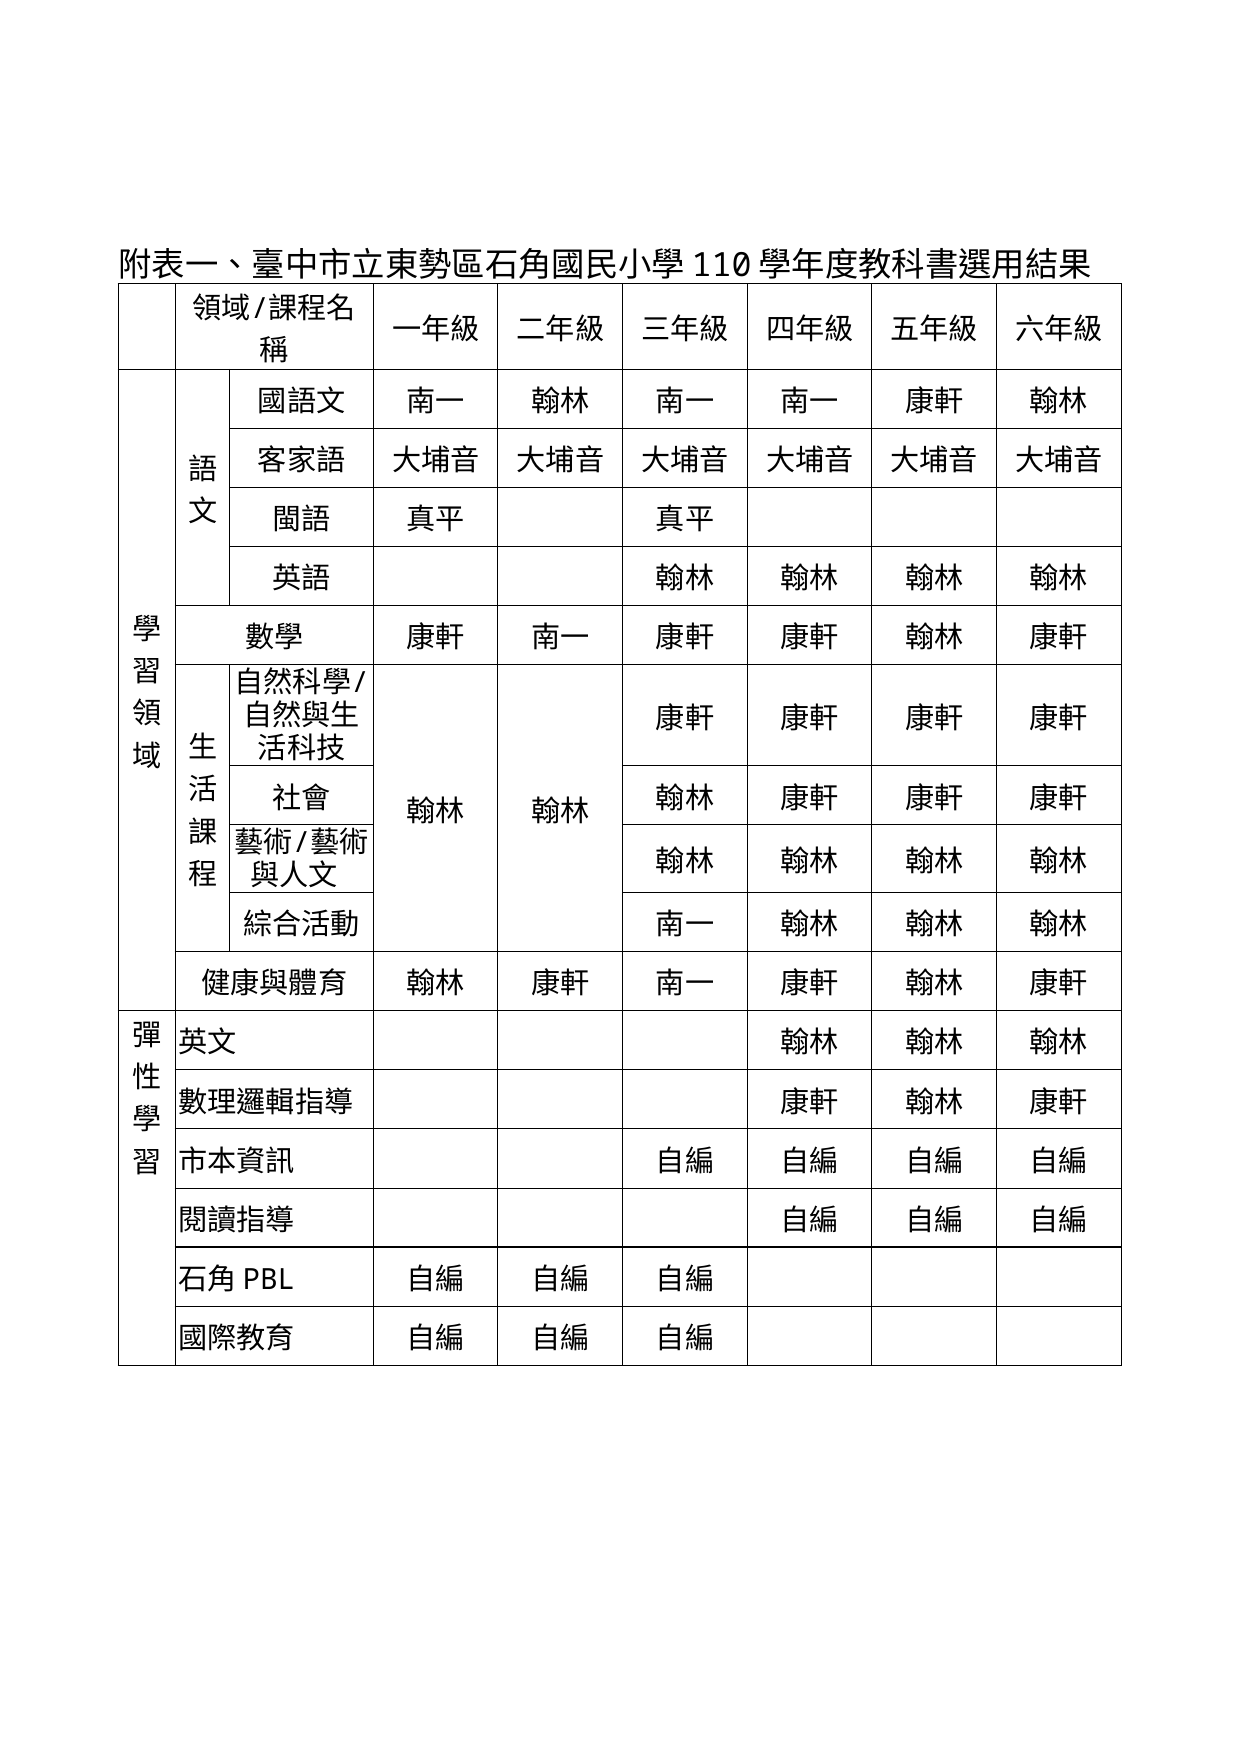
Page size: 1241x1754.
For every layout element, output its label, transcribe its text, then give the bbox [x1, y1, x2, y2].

table_cell 健康與體育 [176, 952, 373, 1010]
table_cell 康軒 [997, 665, 1121, 765]
table_cell 藝術/藝術與人文 [230, 825, 373, 892]
table_cell 綜合活動 [230, 893, 373, 951]
table_header 三年級 [623, 284, 747, 369]
table_cell 康軒 [997, 766, 1121, 824]
table_cell 自編 [997, 1129, 1121, 1187]
table_cell 國語文 [230, 370, 373, 428]
table_cell 大埔音 [623, 429, 747, 487]
table_cell 翰林 [872, 893, 996, 951]
table_cell 康軒 [748, 606, 871, 664]
table_cell [374, 1189, 497, 1246]
table_cell 翰林 [498, 370, 622, 428]
table_cell 真平 [623, 488, 747, 546]
table_cell 翰林 [748, 825, 871, 892]
table_cell 康軒 [748, 1070, 871, 1128]
table_cell 南一 [623, 370, 747, 428]
table_cell [498, 1070, 622, 1128]
table_cell 翰林 [872, 1070, 996, 1128]
table_cell [623, 1189, 747, 1246]
table_cell 真平 [374, 488, 497, 546]
table_cell 自編 [748, 1129, 871, 1187]
table_cell 翰林 [997, 893, 1121, 951]
table_cell 自編 [872, 1129, 996, 1187]
table_cell 客家語 [230, 429, 373, 487]
table_cell 自編 [623, 1129, 747, 1187]
table_cell 南一 [498, 606, 622, 664]
table_cell 翰林 [623, 547, 747, 605]
table_cell 翰林 [872, 825, 996, 892]
table_cell 康軒 [623, 665, 747, 765]
table_header [119, 284, 175, 369]
table_cell 數理邏輯指導 [176, 1070, 373, 1128]
table_cell [374, 1011, 497, 1069]
table_cell 社會 [230, 766, 373, 824]
table_cell 大埔音 [997, 429, 1121, 487]
table_cell 自編 [374, 1248, 497, 1306]
table_cell [498, 488, 622, 546]
table_cell [374, 1129, 497, 1187]
table_cell [872, 1307, 996, 1364]
table_cell 康軒 [498, 952, 622, 1010]
table_cell 康軒 [374, 606, 497, 664]
table_cell 康軒 [872, 766, 996, 824]
table_cell 大埔音 [748, 429, 871, 487]
table_cell 康軒 [997, 1070, 1121, 1128]
table_cell 數學 [176, 606, 373, 664]
table_header 二年級 [498, 284, 622, 369]
table_cell 閱讀指導 [176, 1189, 373, 1246]
table_cell [748, 1248, 871, 1306]
table_cell 自編 [872, 1189, 996, 1246]
table_header 六年級 [997, 284, 1121, 369]
table_cell 生 活 課 程 [176, 665, 229, 951]
text 附表一、臺中市立東勢區石角國民小學110學年度教科書選用結果 [118, 221, 1122, 283]
table_cell [997, 1307, 1121, 1364]
table_cell [374, 1070, 497, 1128]
table_cell 翰林 [872, 1011, 996, 1069]
table_cell 康軒 [623, 606, 747, 664]
table_cell 石角PBL [176, 1248, 373, 1306]
table_cell [623, 1011, 747, 1069]
table_cell [498, 547, 622, 605]
table_cell 自編 [997, 1189, 1121, 1246]
table_cell 南一 [623, 952, 747, 1010]
table_cell 英文 [176, 1011, 373, 1069]
table_cell 翰林 [872, 606, 996, 664]
table_header 四年級 [748, 284, 871, 369]
table_cell 翰林 [623, 766, 747, 824]
table_cell 翰林 [872, 952, 996, 1010]
table_cell 南一 [623, 893, 747, 951]
table_cell [997, 488, 1121, 546]
table_cell 康軒 [872, 370, 996, 428]
table_cell 翰林 [748, 1011, 871, 1069]
table_cell [498, 1189, 622, 1246]
table_cell [872, 488, 996, 546]
table_cell 學習領域 [119, 370, 175, 1010]
table_cell 翰林 [997, 370, 1121, 428]
table_cell [623, 1070, 747, 1128]
table_cell [498, 1129, 622, 1187]
table_header 一年級 [374, 284, 497, 369]
table_cell 翰林 [748, 893, 871, 951]
table_cell 翰林 [997, 547, 1121, 605]
table_cell [872, 1248, 996, 1306]
table_cell 市本資訊 [176, 1129, 373, 1187]
table_header 領域/課程名稱 [176, 284, 373, 369]
table_cell 翰林 [623, 825, 747, 892]
table_cell 翰林 [374, 665, 497, 951]
table_cell 大埔音 [374, 429, 497, 487]
table_cell 翰林 [997, 825, 1121, 892]
table_cell 南一 [748, 370, 871, 428]
table_cell 自編 [623, 1307, 747, 1364]
table_cell 康軒 [997, 952, 1121, 1010]
table_cell 自然科學/自然與生活科技 [230, 665, 373, 765]
table_cell 自編 [498, 1307, 622, 1364]
table_cell 康軒 [748, 665, 871, 765]
table_cell 自編 [374, 1307, 497, 1364]
table_cell 大埔音 [498, 429, 622, 487]
table_cell 英語 [230, 547, 373, 605]
table_cell 翰林 [997, 1011, 1121, 1069]
table_cell [748, 488, 871, 546]
table_cell [748, 1307, 871, 1364]
table_cell 自編 [748, 1189, 871, 1246]
table_cell 翰林 [748, 547, 871, 605]
table_cell 國際教育 [176, 1307, 373, 1364]
table_cell 康軒 [748, 766, 871, 824]
table_cell 自編 [498, 1248, 622, 1306]
table_cell 閩語 [230, 488, 373, 546]
table_cell 彈性學習 [119, 1011, 175, 1364]
table_cell 南一 [374, 370, 497, 428]
table_header 五年級 [872, 284, 996, 369]
table_cell 康軒 [872, 665, 996, 765]
table_cell 語 文 [176, 370, 229, 605]
table_cell 翰林 [374, 952, 497, 1010]
table_cell 康軒 [997, 606, 1121, 664]
table_cell 翰林 [872, 547, 996, 605]
table_cell [374, 547, 497, 605]
table_cell [498, 1011, 622, 1069]
table_cell 康軒 [748, 952, 871, 1010]
table_cell [997, 1248, 1121, 1306]
table_cell 自編 [623, 1248, 747, 1306]
table_cell 大埔音 [872, 429, 996, 487]
table_cell 翰林 [498, 665, 622, 951]
